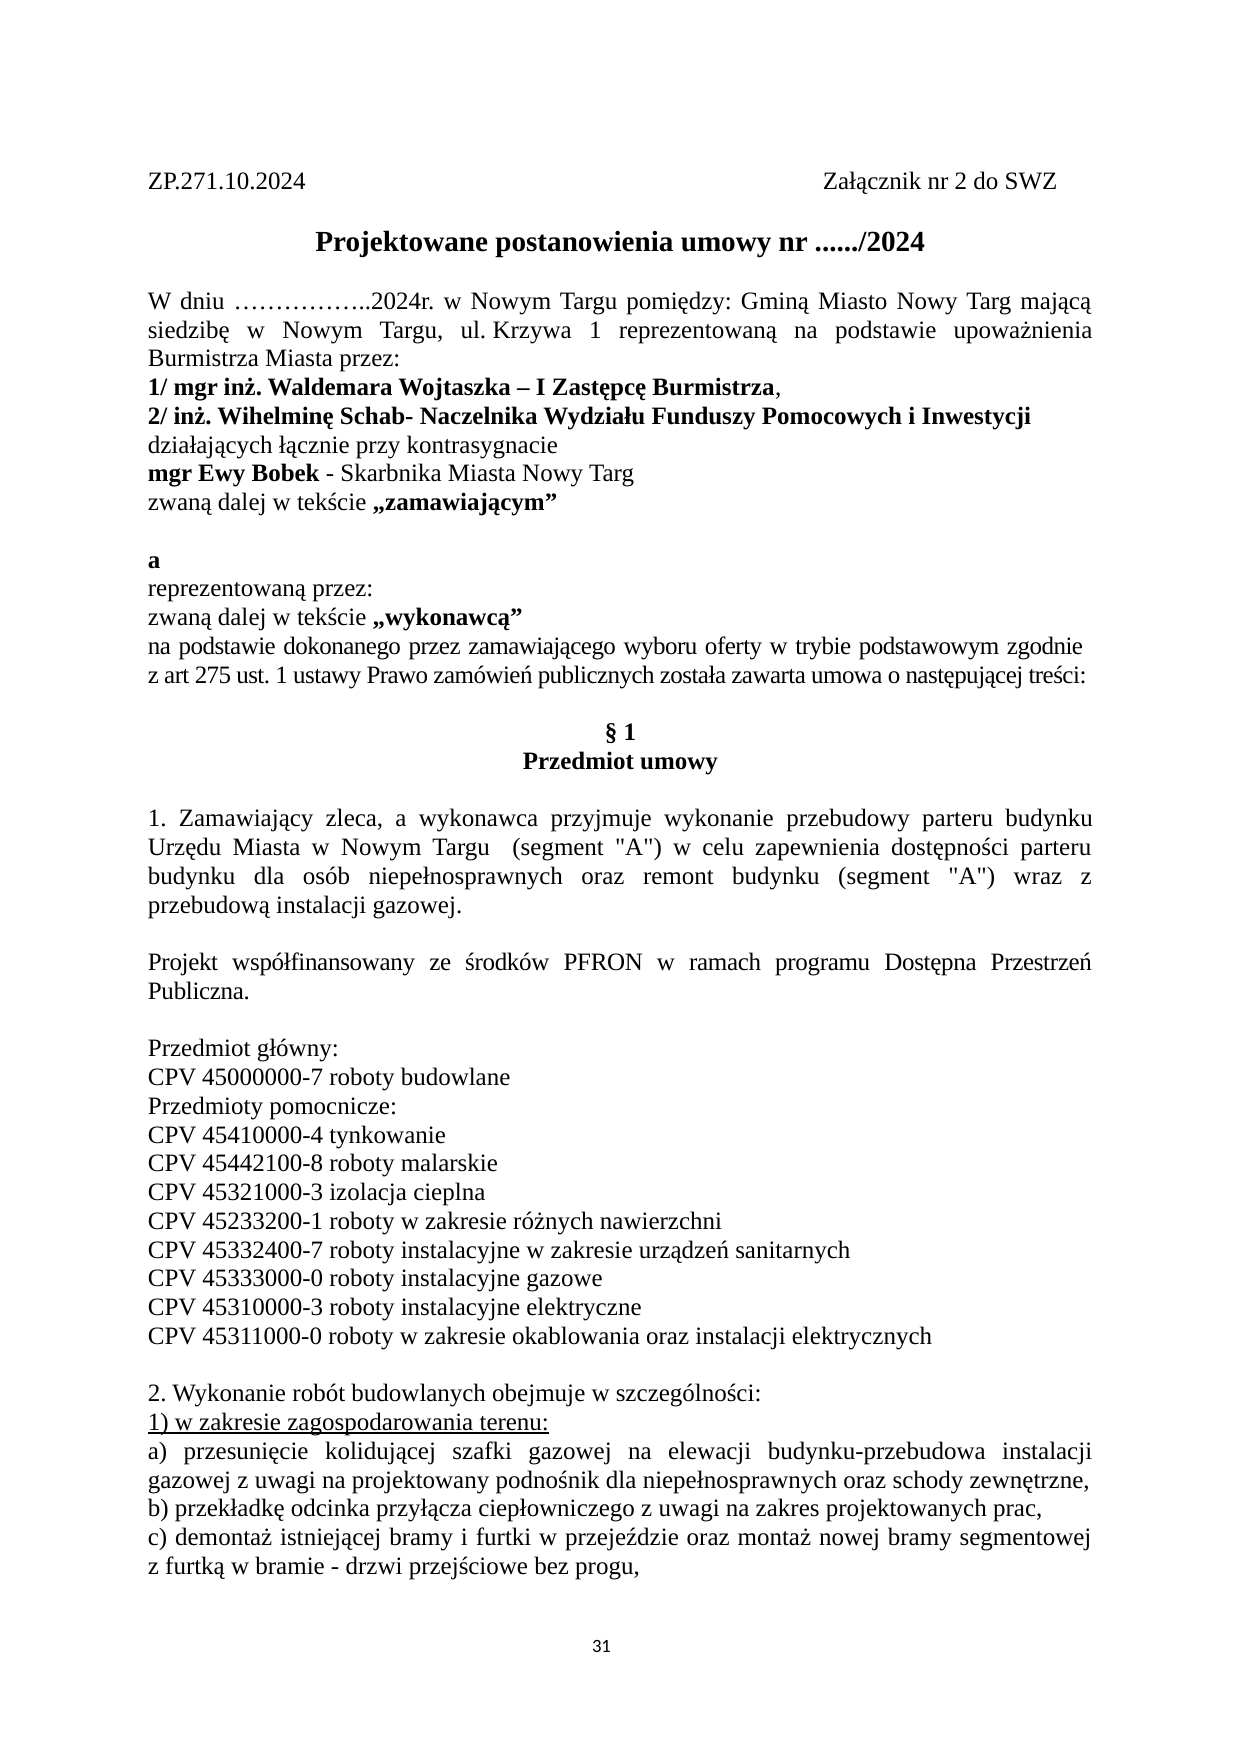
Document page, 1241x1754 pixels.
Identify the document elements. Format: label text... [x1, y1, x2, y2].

text CPV 45311000-0 roboty w zakresie okablowania oraz instalacji elektrycznych [148, 1321, 1093, 1350]
text mgr Ewy Bobek - Skarbnika Miasta Nowy Targ [148, 458, 1093, 487]
text 2/ inż. Wihelminę Schab- Naczelnika Wydziału Funduszy Pomocowych i Inwestycji [148, 401, 1093, 430]
text CPV 45000000-7 roboty budowlane [148, 1062, 1093, 1091]
text zwaną dalej w tekście „zamawiającym” [148, 487, 1093, 516]
text na podstawie dokonanego przez zamawiającego wyboru oferty w trybie podstawowym zgodnie z art 275 ust. 1 ustawy Prawo zamówień publicznych została zawarta umowa o następującej treści: [148, 631, 1093, 688]
text § 1 [148, 717, 1093, 746]
text CPV 45442100-8 roboty malarskie [148, 1148, 1093, 1177]
text 2. Wykonanie robót budowlanych obejmuje w szczególności: [148, 1378, 1093, 1407]
text c) demontaż istniejącej bramy i furtki w przejeździe oraz montaż nowej bramy segmentowej z furtką w bramie - drzwi przejściowe bez progu, [148, 1522, 1093, 1580]
text a) przesunięcie kolidującej szafki gazowej na elewacji budynku-przebudowa instalacji gazowej z uwagi na projektowany podnośnik dla niepełnosprawnych oraz schody zewnętrzne, [148, 1436, 1093, 1493]
text ZP.271.10.2024 Załącznik nr 2 do SWZ [148, 166, 1093, 195]
text CPV 45310000-3 roboty instalacyjne elektryczne [148, 1292, 1093, 1321]
text 1/ mgr inż. Waldemara Wojtaszka – I Zastępcę Burmistrza, [148, 372, 1093, 401]
text b) przekładkę odcinka przyłącza ciepłowniczego z uwagi na zakres projektowanych prac, [148, 1493, 1093, 1522]
text Przedmiot umowy [148, 746, 1093, 775]
text reprezentowaną przez: [148, 573, 1093, 602]
text Przedmioty pomocnicze: [148, 1091, 1093, 1120]
text W dniu ……………..2024r. w Nowym Targu pomiędzy: Gminą Miasto Nowy Targ mającą siedzibę w Nowym Targu, ul. Krzywa 1 reprezentowaną na podstawie upoważnienia Burmistrza Miasta przez: [148, 286, 1093, 372]
text a [148, 545, 1093, 573]
text CPV 45333000-0 roboty instalacyjne gazowe [148, 1263, 1093, 1292]
text CPV 45332400-7 roboty instalacyjne w zakresie urządzeń sanitarnych [148, 1235, 1093, 1263]
text CPV 45233200-1 roboty w zakresie różnych nawierzchni [148, 1206, 1093, 1235]
text Projekt współfinansowany ze środków PFRON w ramach programu Dostępna Przestrzeń Publiczna. [148, 947, 1093, 1005]
text działających łącznie przy kontrasygnacie [148, 430, 1093, 458]
text 1) w zakresie zagospodarowania terenu: [148, 1407, 1093, 1436]
text CPV 45410000-4 tynkowanie [148, 1120, 1093, 1148]
text Przedmiot główny: [148, 1033, 1093, 1062]
text 1. Zamawiający zleca, a wykonawca przyjmuje wykonanie przebudowy parteru budynku Urzędu Miasta w Nowym Targu (segment "A") w celu zapewnienia dostępności parteru budynku dla osób niepełnosprawnych oraz remont budynku (segment "A") wraz z przebudową instalacji gazowej. [148, 803, 1093, 918]
text CPV 45321000-3 izolacja cieplna [148, 1177, 1093, 1206]
subtitle Projektowane postanowienia umowy nr ....../2024 [148, 224, 1093, 257]
text zwaną dalej w tekście „wykonawcą” [148, 602, 1093, 631]
